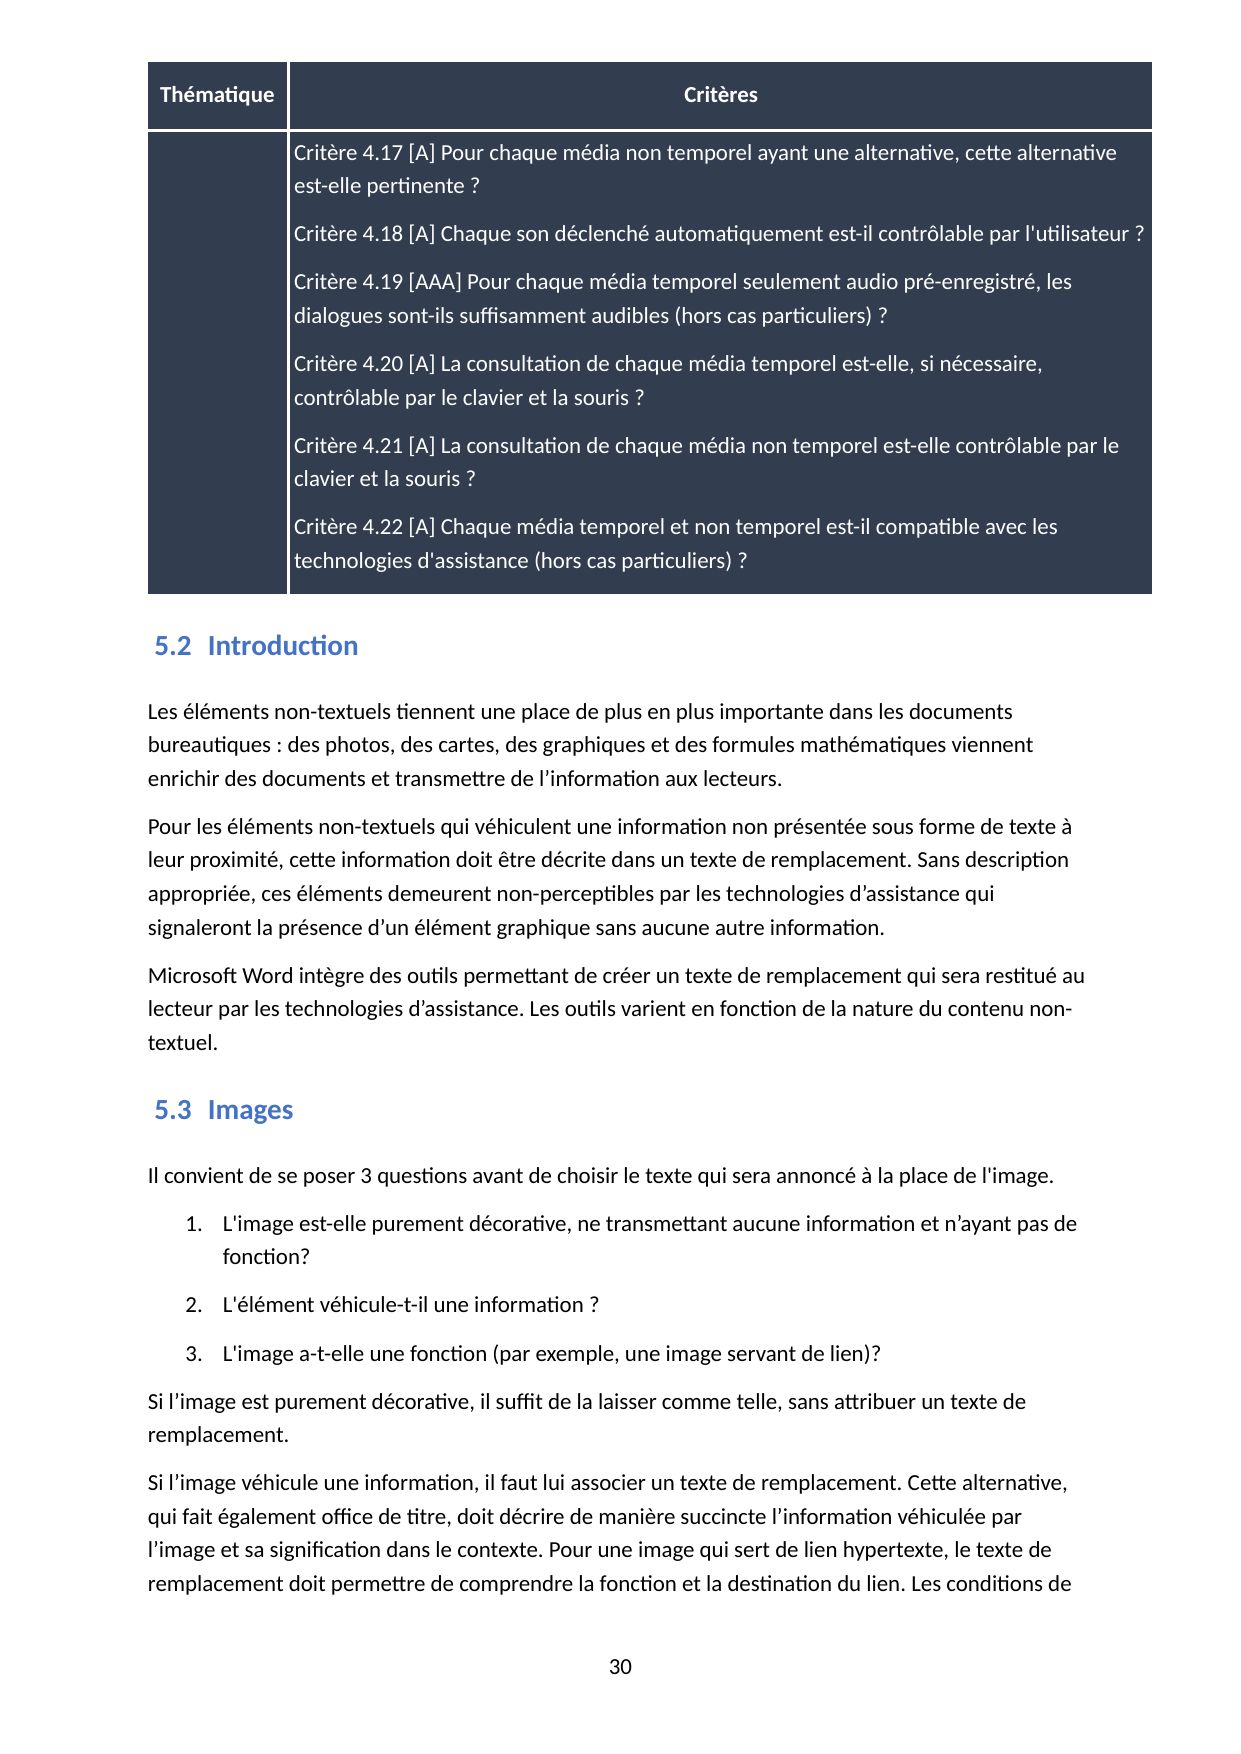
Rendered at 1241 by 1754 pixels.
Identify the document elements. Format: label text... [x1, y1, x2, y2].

table_cell Critère 4.17 [A] Pour chaque média non temporel ayant une alternative, cette alternative est-elle pertinente ? Critère 4.18 [A] Chaque son déclenché automatiquement est-il contrôlable par l'utilisateur ? Critère 4.19 [AAA] Pour chaque média temporel seulement audio pré-enregistré, les dialogues sont-ils suffisamment audibles (hors cas particuliers) ? Critère 4.20 [A] La consultation de chaque média temporel est-elle, si nécessaire, contrôlable par le clavier et la souris ? Critère 4.21 [A] La consultation de chaque média non temporel est-elle contrôlable par le clavier et la souris ? Critère 4.22 [A] Chaque média temporel et non temporel est-il compatible avec les technologies d'assistance (hors cas particuliers) ? [290, 132, 1152, 594]
text Microsoft Word intègre des outils permettant de créer un texte de remplacement qui sera restitué au lecteur par les technologies d’assistance. Les outils varient en fonction de la nature du contenu non-textuel. [148, 961, 1093, 1056]
subtitle Images [148, 1091, 1093, 1126]
subtitle Introduction [148, 627, 1093, 662]
list L'image est-elle purement décorative, ne transmettant aucune information et n’ayant pas de fonction? [185, 1209, 1093, 1270]
table_header Thématique [148, 62, 287, 129]
table_cell [148, 132, 287, 594]
text Les éléments non-textuels tiennent une place de plus en plus importante dans les documents bureautiques : des photos, des cartes, des graphiques et des formules mathématiques viennent enrichir des documents et transmettre de l’information aux lecteurs. [148, 697, 1093, 792]
table_header Critères [290, 62, 1152, 129]
list L'élément véhicule-t-il une information ? [185, 1291, 1093, 1318]
text Pour les éléments non-textuels qui véhiculent une information non présentée sous forme de texte à leur proximité, cette information doit être décrite dans un texte de remplacement. Sans description appropriée, ces éléments demeurent non-perceptibles par les technologies d’assistance qui signaleront la présence d’un élément graphique sans aucune autre information. [148, 812, 1093, 941]
list L'image a-t-elle une fonction (par exemple, une image servant de lien)? [185, 1339, 1093, 1367]
text Si l’image véhicule une information, il faut lui associer un texte de remplacement. Cette alternative, qui fait également office de titre, doit décrire de manière succincte l’information véhiculée par l’image et sa signification dans le contexte. Pour une image qui sert de lien hypertexte, le texte de remplacement doit permettre de comprendre la fonction et la destination du lien. Les conditions de [148, 1468, 1093, 1597]
text Il convient de se poser 3 questions avant de choisir le texte qui sera annoncé à la place de l'image. [148, 1161, 1093, 1189]
text Si l’image est purement décorative, il suffit de la laisser comme telle, sans attribuer un texte de remplacement. [148, 1387, 1093, 1448]
